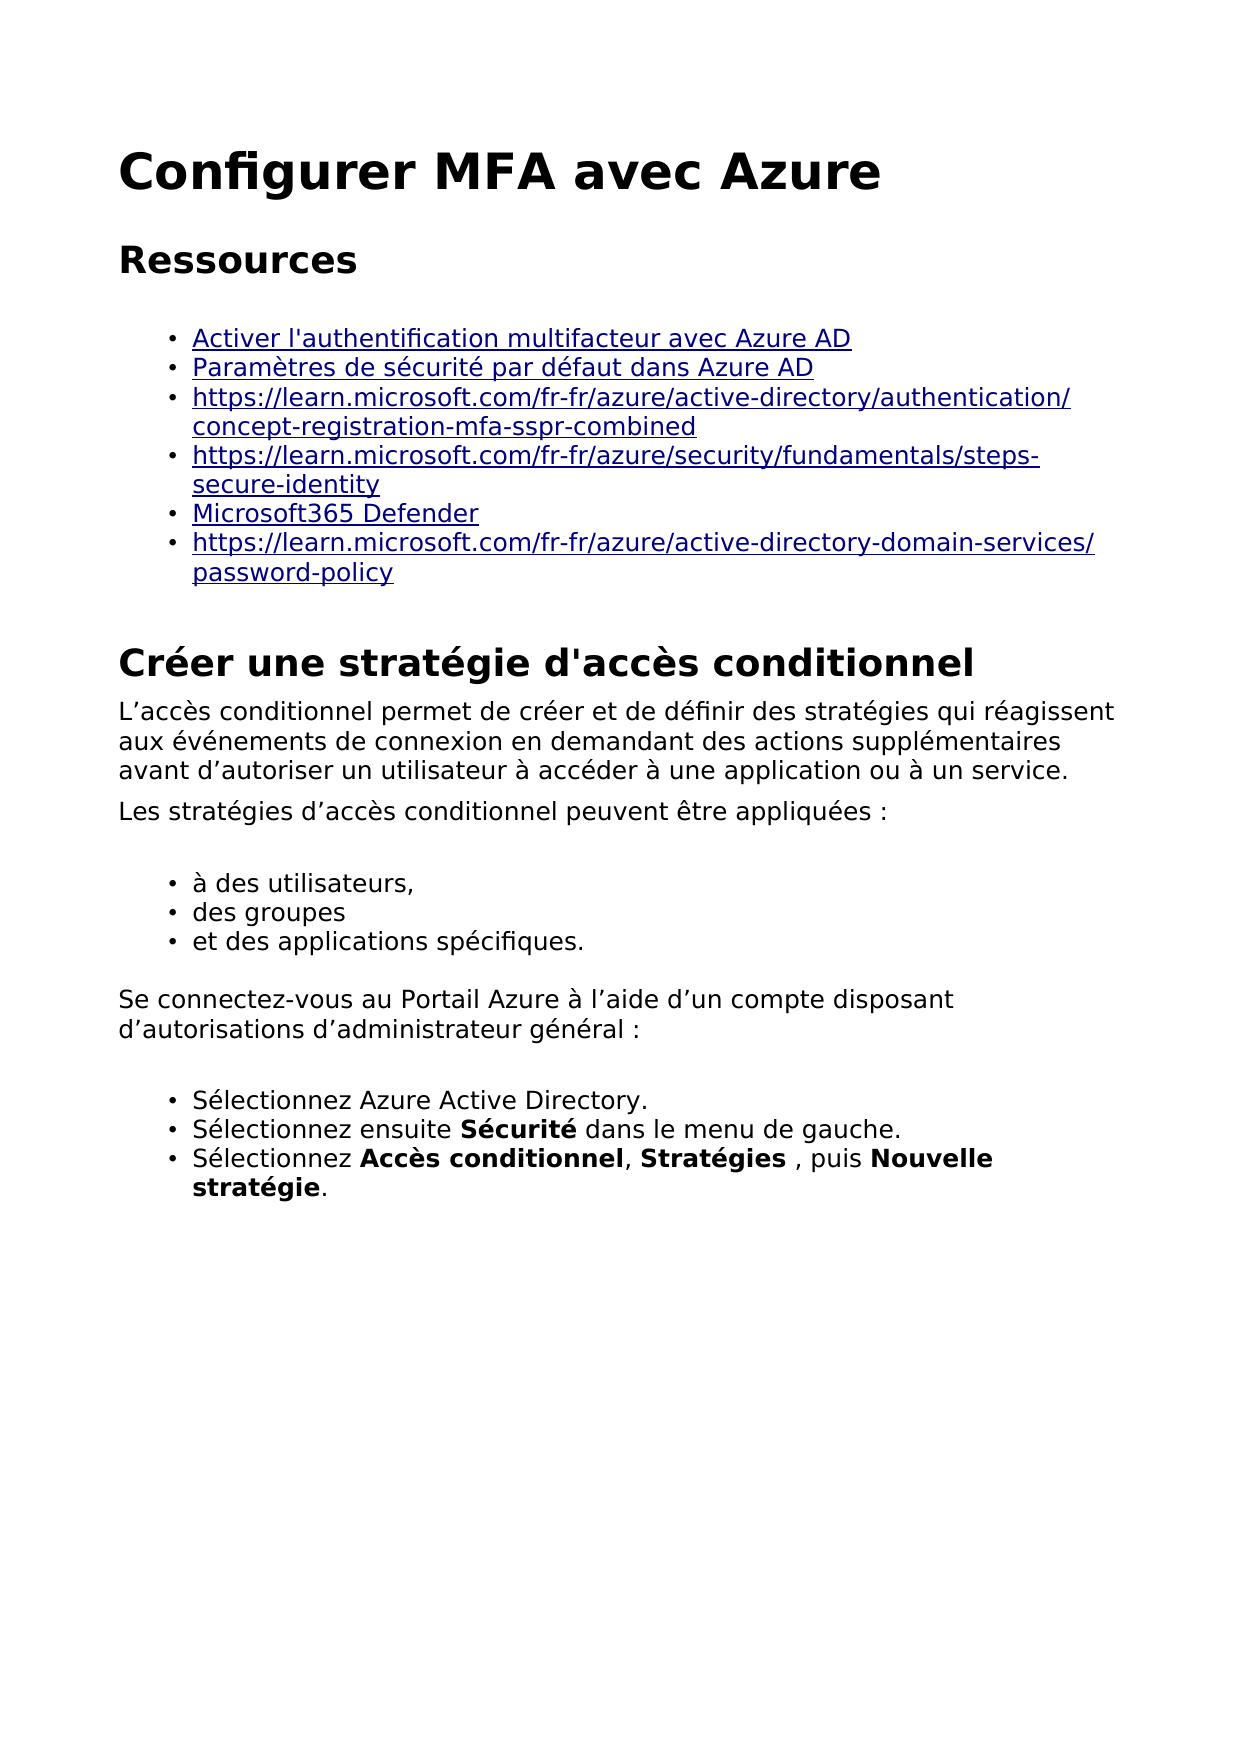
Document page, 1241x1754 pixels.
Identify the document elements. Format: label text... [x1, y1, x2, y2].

list Sélectionnez ensuite Sécurité dans le menu de gauche. [177, 1115, 1122, 1144]
list https://learn.microsoft.com/fr-fr/azure/security/fundamentals/steps-secure-identity [177, 441, 1122, 499]
subtitle Configurer MFA avec Azure [118, 143, 1122, 201]
list Paramètres de sécurité par défaut dans Azure AD [177, 354, 1122, 383]
text Se connectez-vous au Portail Azure à l’aide d’un compte disposant d’autorisations d’administrateur général : [118, 986, 1122, 1044]
list à des utilisateurs, [177, 869, 1122, 898]
list Sélectionnez Accès conditionnel, Stratégies , puis Nouvelle stratégie. [177, 1144, 1122, 1203]
list https://learn.microsoft.com/fr-fr/azure/active-directory/authentication/concept-registration-mfa-sspr-combined [177, 383, 1122, 441]
list et des applications spécifiques. [177, 927, 1122, 956]
list Activer l'authentification multifacteur avec Azure AD [177, 324, 1122, 354]
list https://learn.microsoft.com/fr-fr/azure/active-directory-domain-services/password-policy [177, 529, 1122, 587]
text Les stratégies d’accès conditionnel peuvent être appliquées : [118, 798, 1122, 827]
subtitle Ressources [118, 239, 1122, 282]
text L’accès conditionnel permet de créer et de définir des stratégies qui réagissent aux événements de connexion en demandant des actions supplémentaires avant d’autoriser un utilisateur à accéder à une application ou à un service. [118, 698, 1122, 785]
list des groupes [177, 898, 1122, 927]
list Sélectionnez Azure Active Directory. [177, 1086, 1122, 1115]
list Microsoft365 Defender [177, 499, 1122, 529]
subtitle Créer une stratégie d'accès conditionnel [118, 641, 1122, 685]
